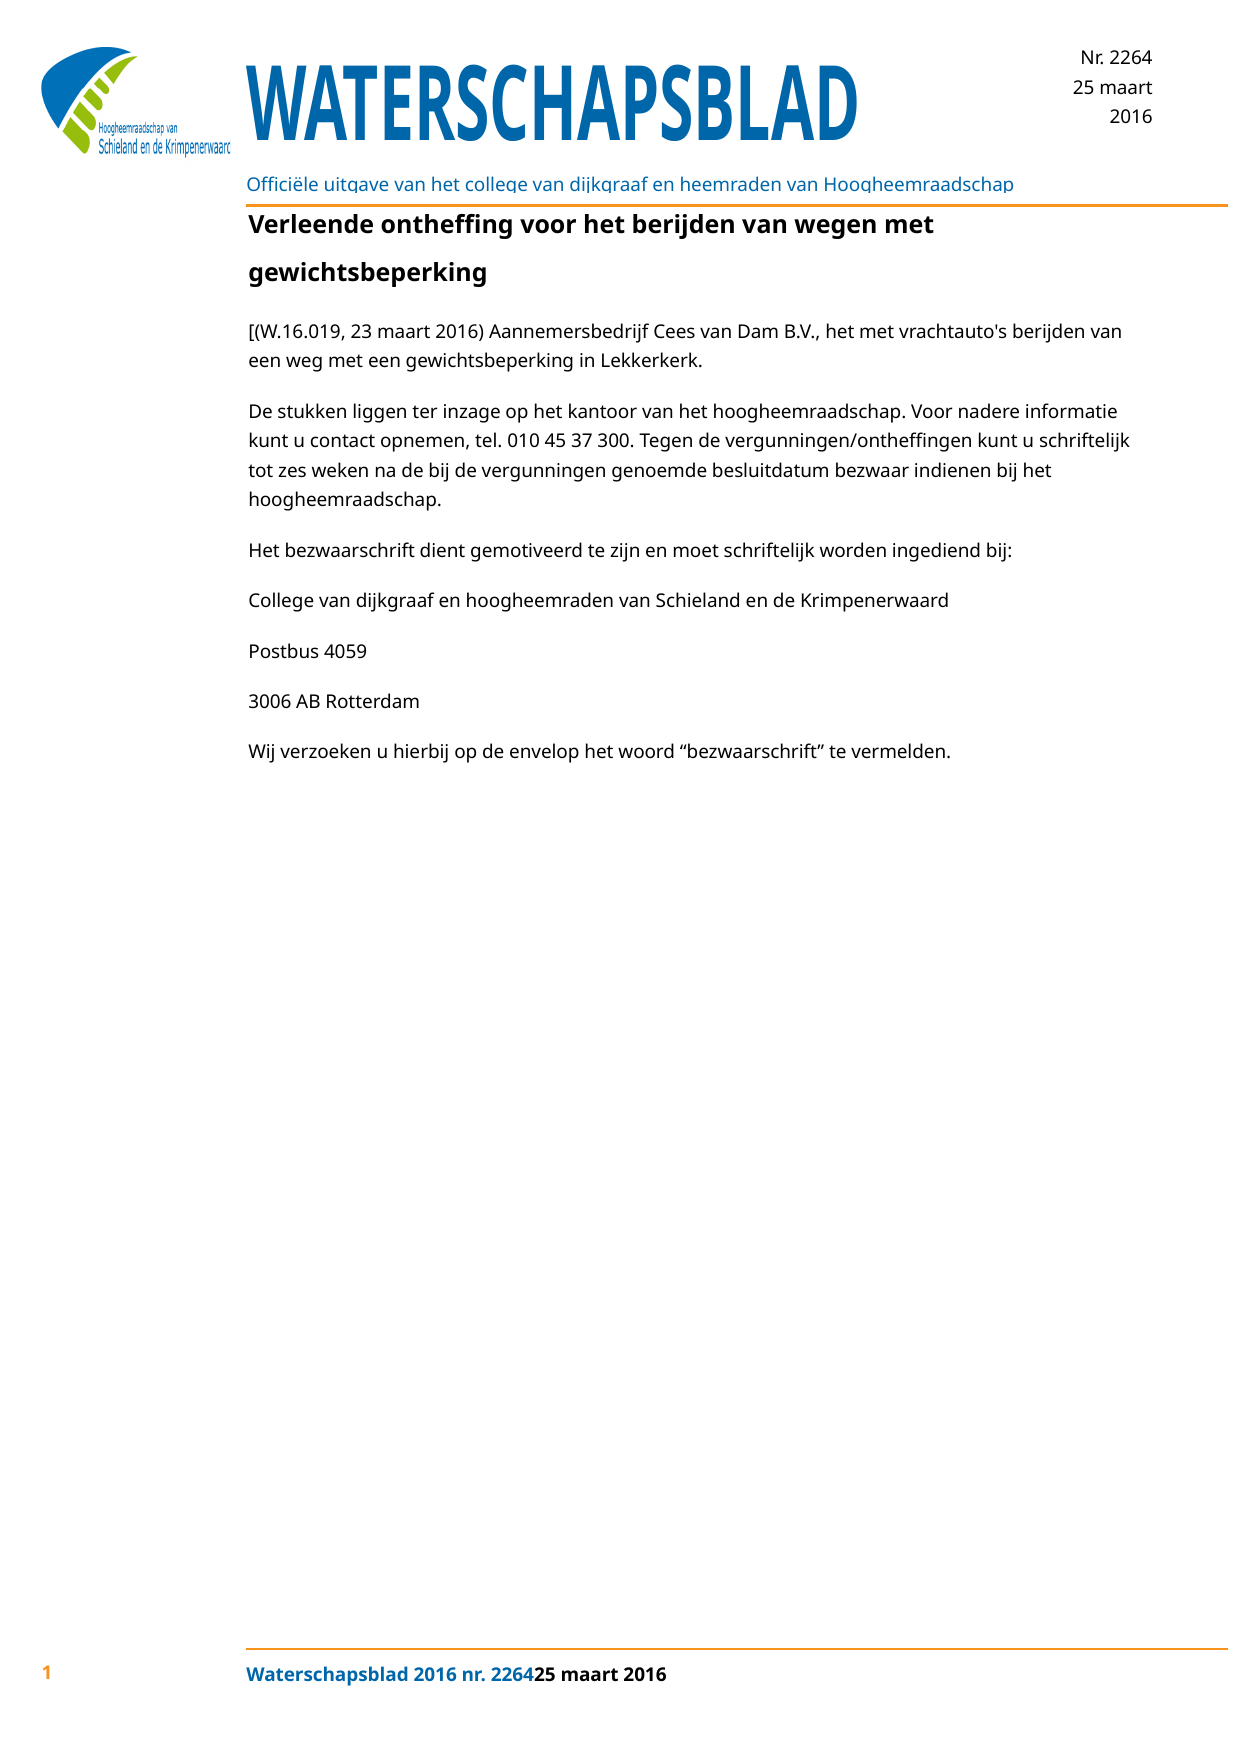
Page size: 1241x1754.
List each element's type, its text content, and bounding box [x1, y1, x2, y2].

text College van dijkgraaf en hoogheemraden van Schieland en de Krimpenerwaard [248, 587, 1152, 613]
text De stukken liggen ter inzage op het kantoor van het hoogheemraadschap. Voor nadere informatie kunt u contact opnemen, tel. 010 45 37 300. Tegen de vergunningen/ontheffingen kunt u schriftelijk tot zes weken na de bij de vergunningen genoemde besluitdatum bezwaar indienen bij het hoogheemraadschap. [248, 398, 1152, 512]
text Verleende ontheffing voor het berijden van wegen met gewichtsbeperking [248, 207, 1152, 288]
text Het bezwaarschrift dient gemotiveerd te zijn en moet schriftelijk worden ingediend bij: [248, 537, 1152, 563]
text Wij verzoeken u hierbij op de envelop het woord “bezwaarschrift” te vermelden. [248, 739, 1152, 764]
text Postbus 4059 [248, 638, 1152, 664]
text 3006 AB Rotterdam [248, 688, 1152, 714]
picture [41, 47, 231, 172]
text [(W.16.019, 23 maart 2016) Aannemersbedrijf Cees van Dam B.V., het met vrachtauto's berijden van een weg met een gewichtsbeperking in Lekkerkerk. [248, 318, 1152, 373]
